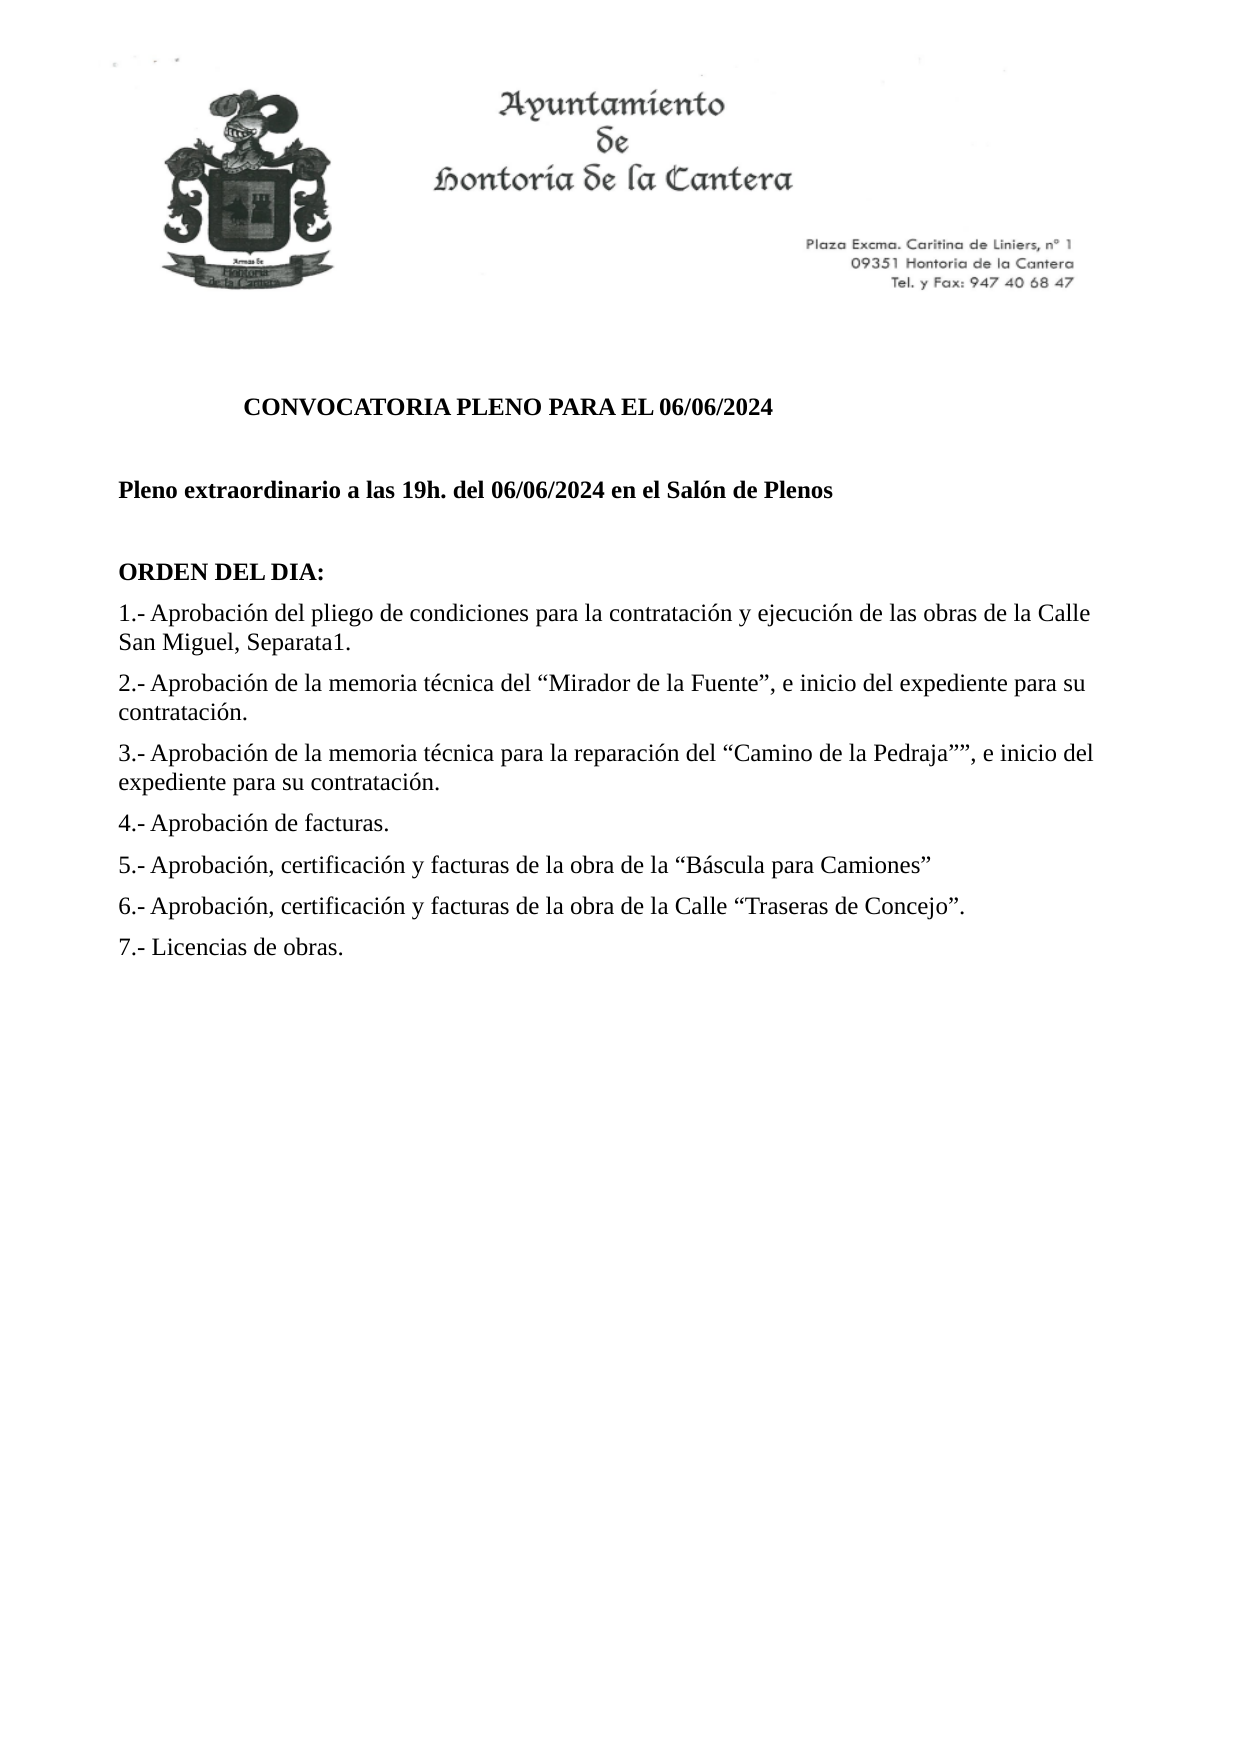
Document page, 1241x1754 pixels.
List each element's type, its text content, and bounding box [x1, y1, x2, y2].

text 1.- Aprobación del pliego de condiciones para la contratación y ejecución de las obras de la Calle San Miguel, Separata1. [118, 598, 1122, 656]
text ORDEN DEL DIA: [118, 557, 1122, 586]
text Pleno extraordinario a las 19h. del 06/06/2024 en el Salón de Plenos [118, 475, 1122, 503]
text 6.- Aprobación, certificación y facturas de la obra de la Calle “Traseras de Concejo”. [118, 891, 1122, 920]
text CONVOCATORIA PLENO PARA EL 06/06/2024 [118, 392, 1122, 421]
picture [98, 35, 1142, 310]
text 2.- Aprobación de la memoria técnica del “Mirador de la Fuente”, e inicio del expediente para su contratación. [118, 668, 1122, 726]
text 3.- Aprobación de la memoria técnica para la reparación del “Camino de la Pedraja””, e inicio del expediente para su contratación. [118, 738, 1122, 796]
text 4.- Aprobación de facturas. [118, 808, 1122, 837]
text 7.- Licencias de obras. [118, 932, 1122, 961]
text 5.- Aprobación, certificación y facturas de la obra de la “Báscula para Camiones” [118, 850, 1122, 878]
